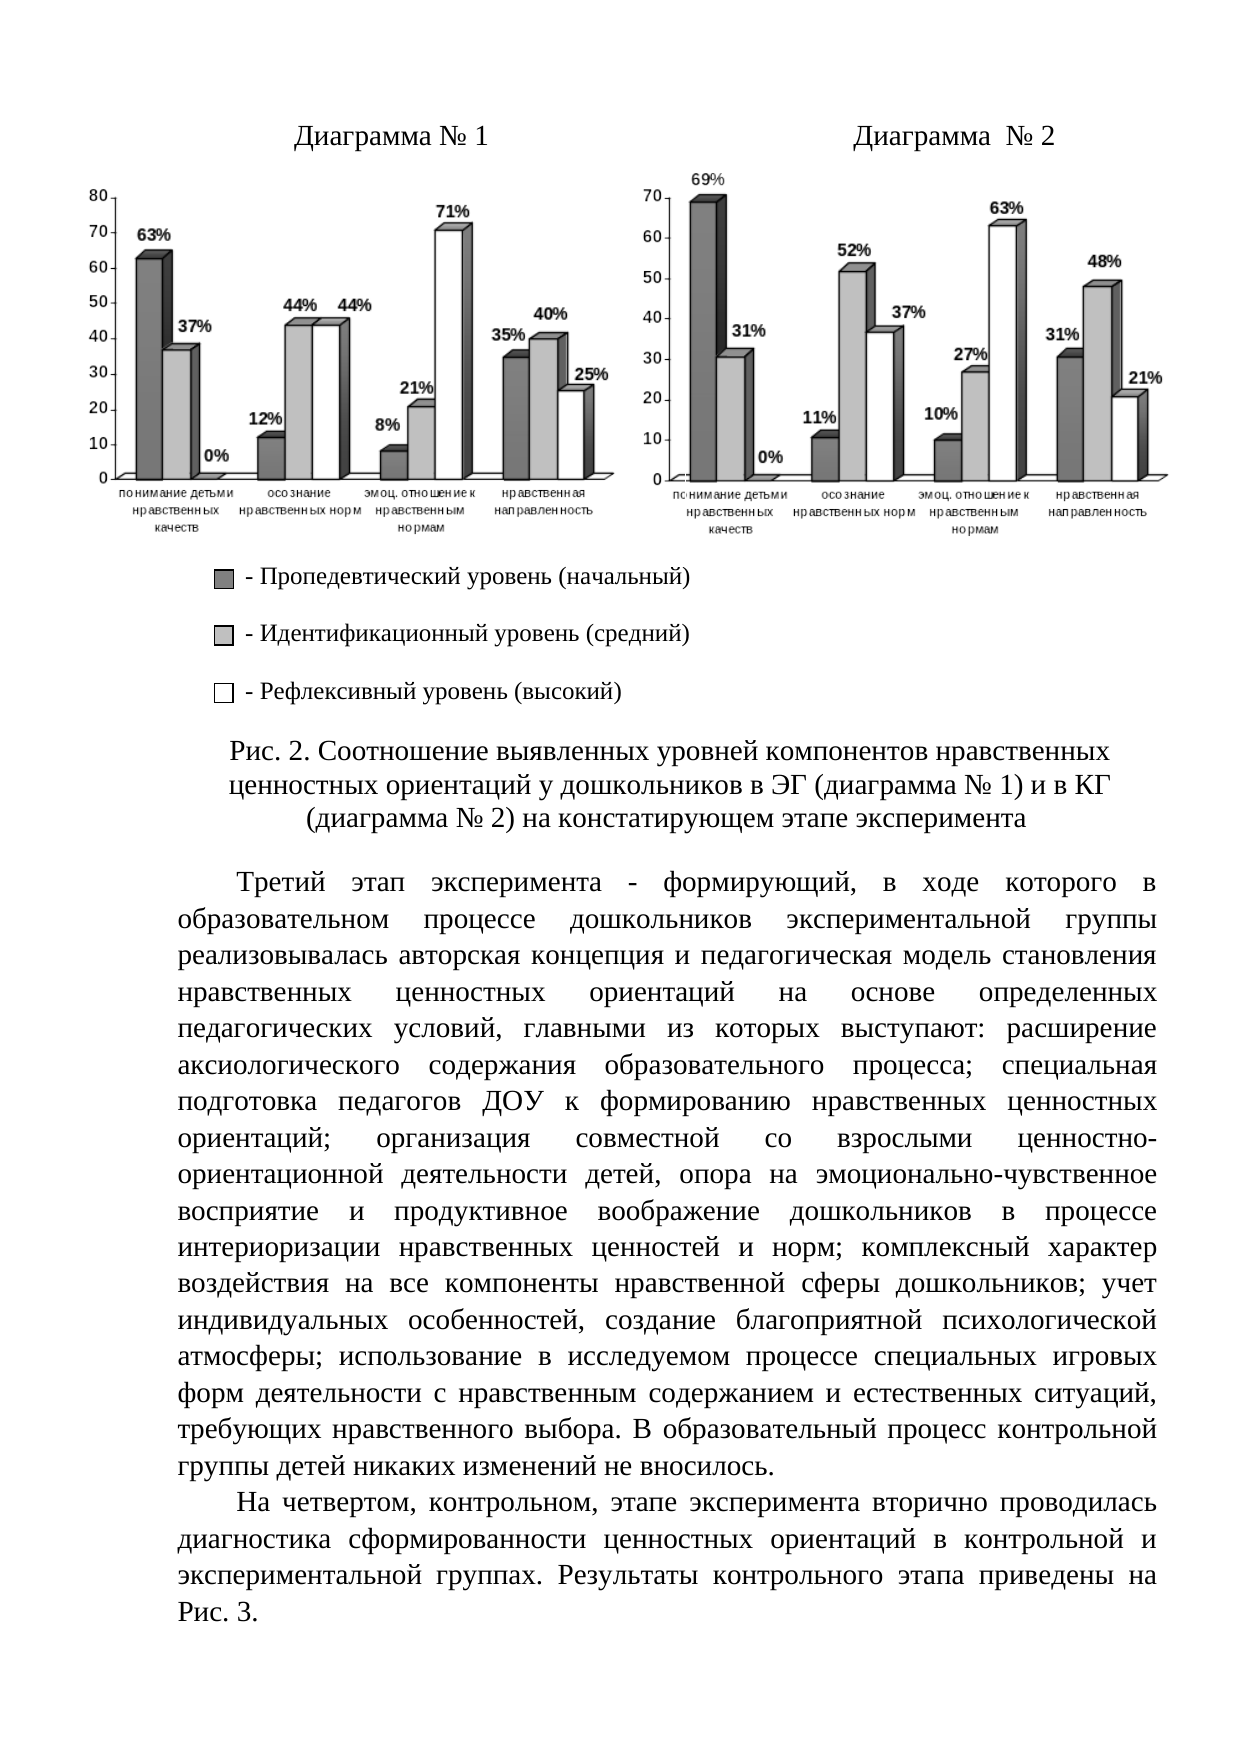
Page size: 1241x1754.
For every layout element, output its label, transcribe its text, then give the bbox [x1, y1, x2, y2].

text - Идентификационный уровень (средний) [177, 618, 1162, 647]
text На четвертом, контрольном, этапе эксперимента вторично проводилась диагностика сформированности ценностных ориентаций в контрольной и экспериментальной группах. Результаты контрольного этапа приведены на Рис. 3. [177, 1482, 1158, 1628]
text - Пропедевтический уровень (начальный) [177, 564, 1162, 589]
text Диаграмма № 1 Диаграмма № 2 [177, 118, 1162, 152]
text Третий этап эксперимента - формирующий, в ходе которого в образовательном процессе дошкольников экспериментальной группы реализовывалась авторская концепция и педагогическая модель становления нравственных ценностных ориентаций на основе определенных педагогических условий, главными из которых выступают: расширение аксиологического содержания образовательного процесса; специальная подготовка педагогов ДОУ к формированию нравственных ценностных ориентаций; организация совместной со взрослыми ценностно-ориентационной деятельности детей, опора на эмоционально-чувственное восприятие и продуктивное воображение дошкольников в процессе интериоризации нравственных ценностей и норм; комплексный характер воздействия на все компоненты нравственной сферы дошкольников; учет индивидуальных особенностей, создание благоприятной психологической атмосферы; использование в исследуемом процессе специальных игровых форм деятельности с нравственным содержанием и естественных ситуаций, требующих нравственного выбора. В образовательный процесс контрольной группы детей никаких изменений не вносилось. [177, 863, 1158, 1482]
text Рис. 2. Соотношение выявленных уровней компонентов нравственных ценностных ориентаций у дошкольников в ЭГ (диаграмма № 1) и в КГ (диаграмма № 2) на констатирующем этапе эксперимента [177, 733, 1162, 834]
text - Рефлексивный уровень (высокий) [177, 676, 1162, 704]
text [583, 561, 1162, 565]
